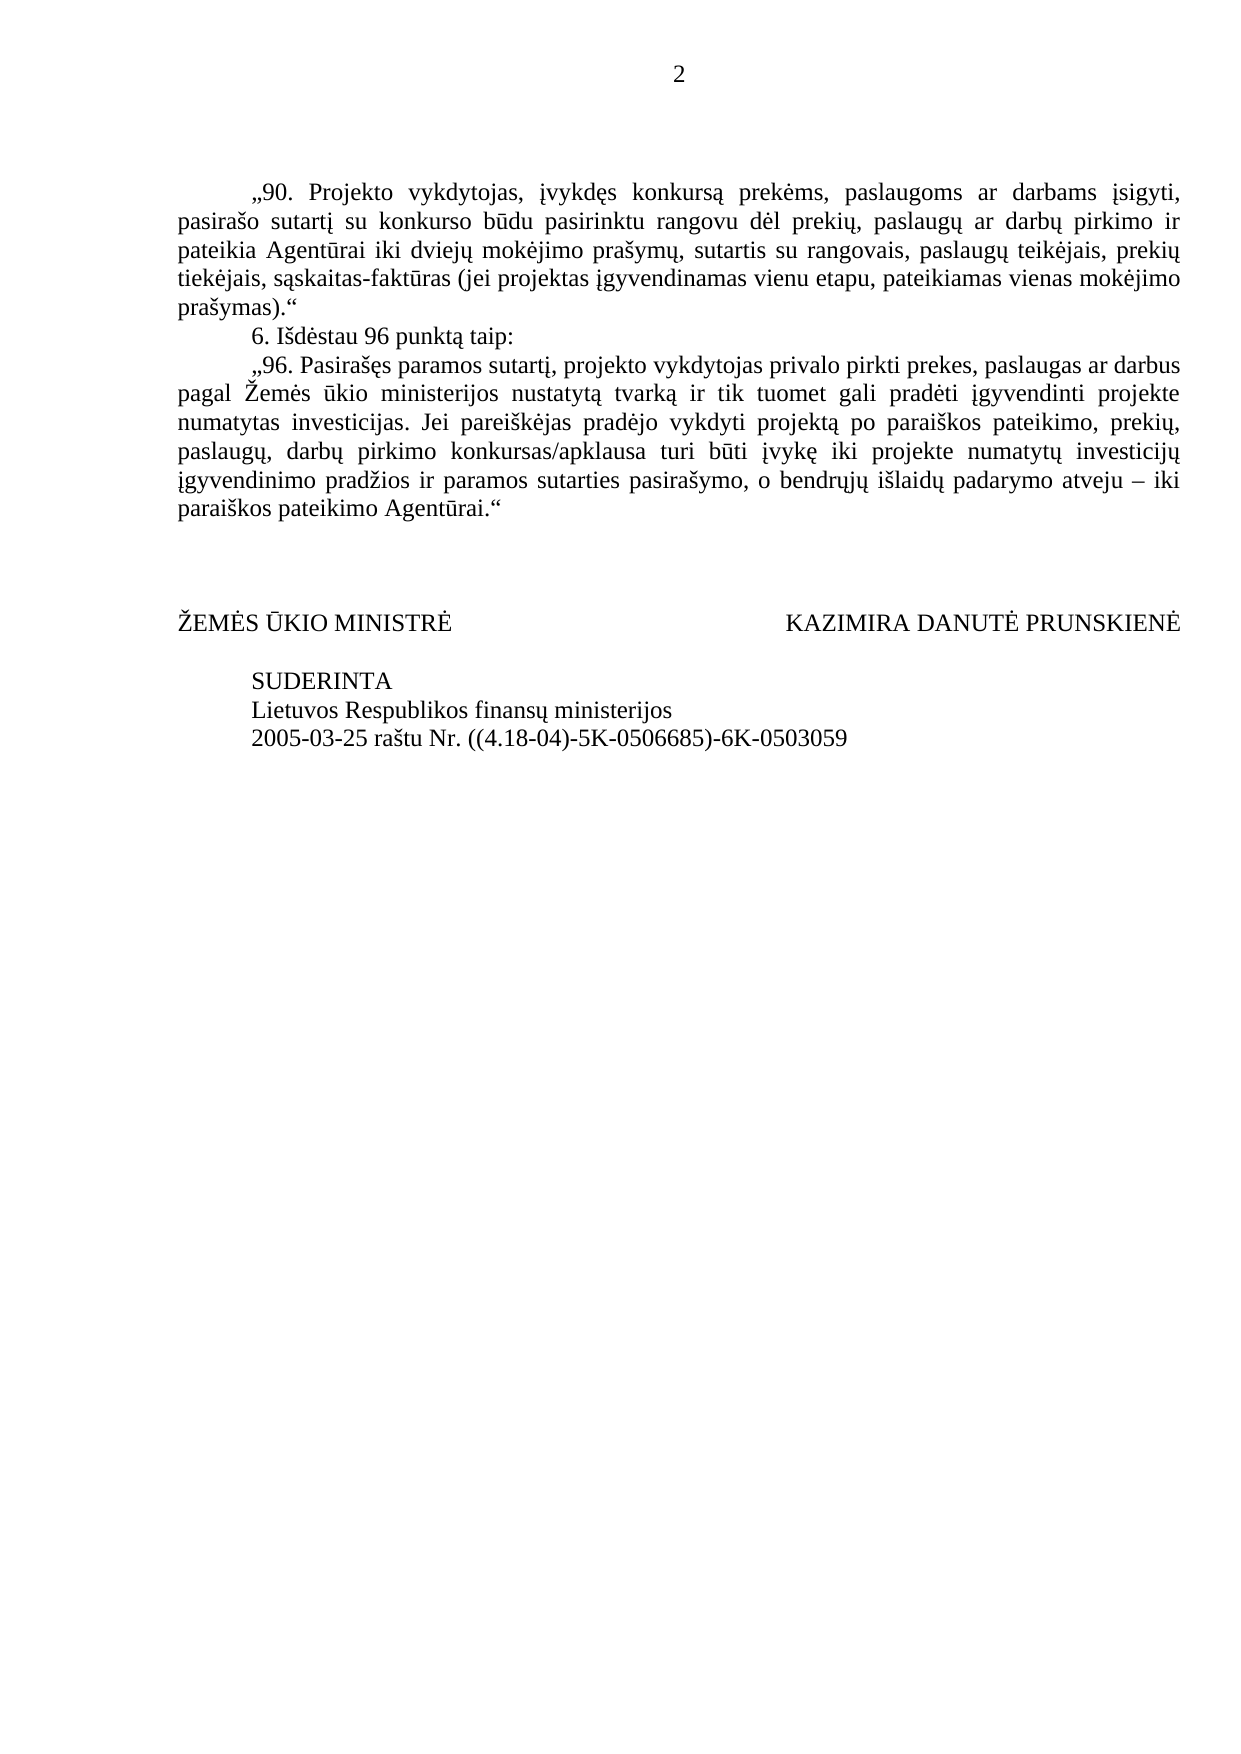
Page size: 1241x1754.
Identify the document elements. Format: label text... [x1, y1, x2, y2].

text Lietuvos Respublikos finansų ministerijos [177, 695, 1181, 723]
text 2005-03-25 raštu Nr. ((4.18-04)-5K-0506685)-6K-0503059 [177, 723, 1181, 752]
text „96. Pasirašęs paramos sutartį, projekto vykdytojas privalo pirkti prekes, paslaugas ar darbus pagal Žemės ūkio ministerijos nustatytą tvarką ir tik tuomet gali pradėti įgyvendinti projekte numatytas investicijas. Jei pareiškėjas pradėjo vykdyti projektą po paraiškos pateikimo, prekių, paslaugų, darbų pirkimo konkursas/apklausa turi būti įvykę iki projekte numatytų investicijų įgyvendinimo pradžios ir paramos sutarties pasirašymo, o bendrųjų išlaidų padarymo atveju – iki paraiškos pateikimo Agentūrai.“ [177, 350, 1181, 522]
text SUDERINTA [177, 666, 1181, 695]
text „90. Projekto vykdytojas, įvykdęs konkursą prekėms, paslaugoms ar darbams įsigyti, pasirašo sutartį su konkurso būdu pasirinktu rangovu dėl prekių, paslaugų ar darbų pirkimo ir pateikia Agentūrai iki dviejų mokėjimo prašymų, sutartis su rangovais, paslaugų teikėjais, prekių tiekėjais, sąskaitas-faktūras (jei projektas įgyvendinamas vienu etapu, pateikiamas vienas mokėjimo prašymas).“ [177, 177, 1181, 321]
text ŽEMĖS ŪKIO MINISTRĖ KAZIMIRA DANUTĖ PRUNSKIENĖ [177, 608, 1181, 637]
text 6. Išdėstau 96 punktą taip: [177, 321, 1181, 350]
